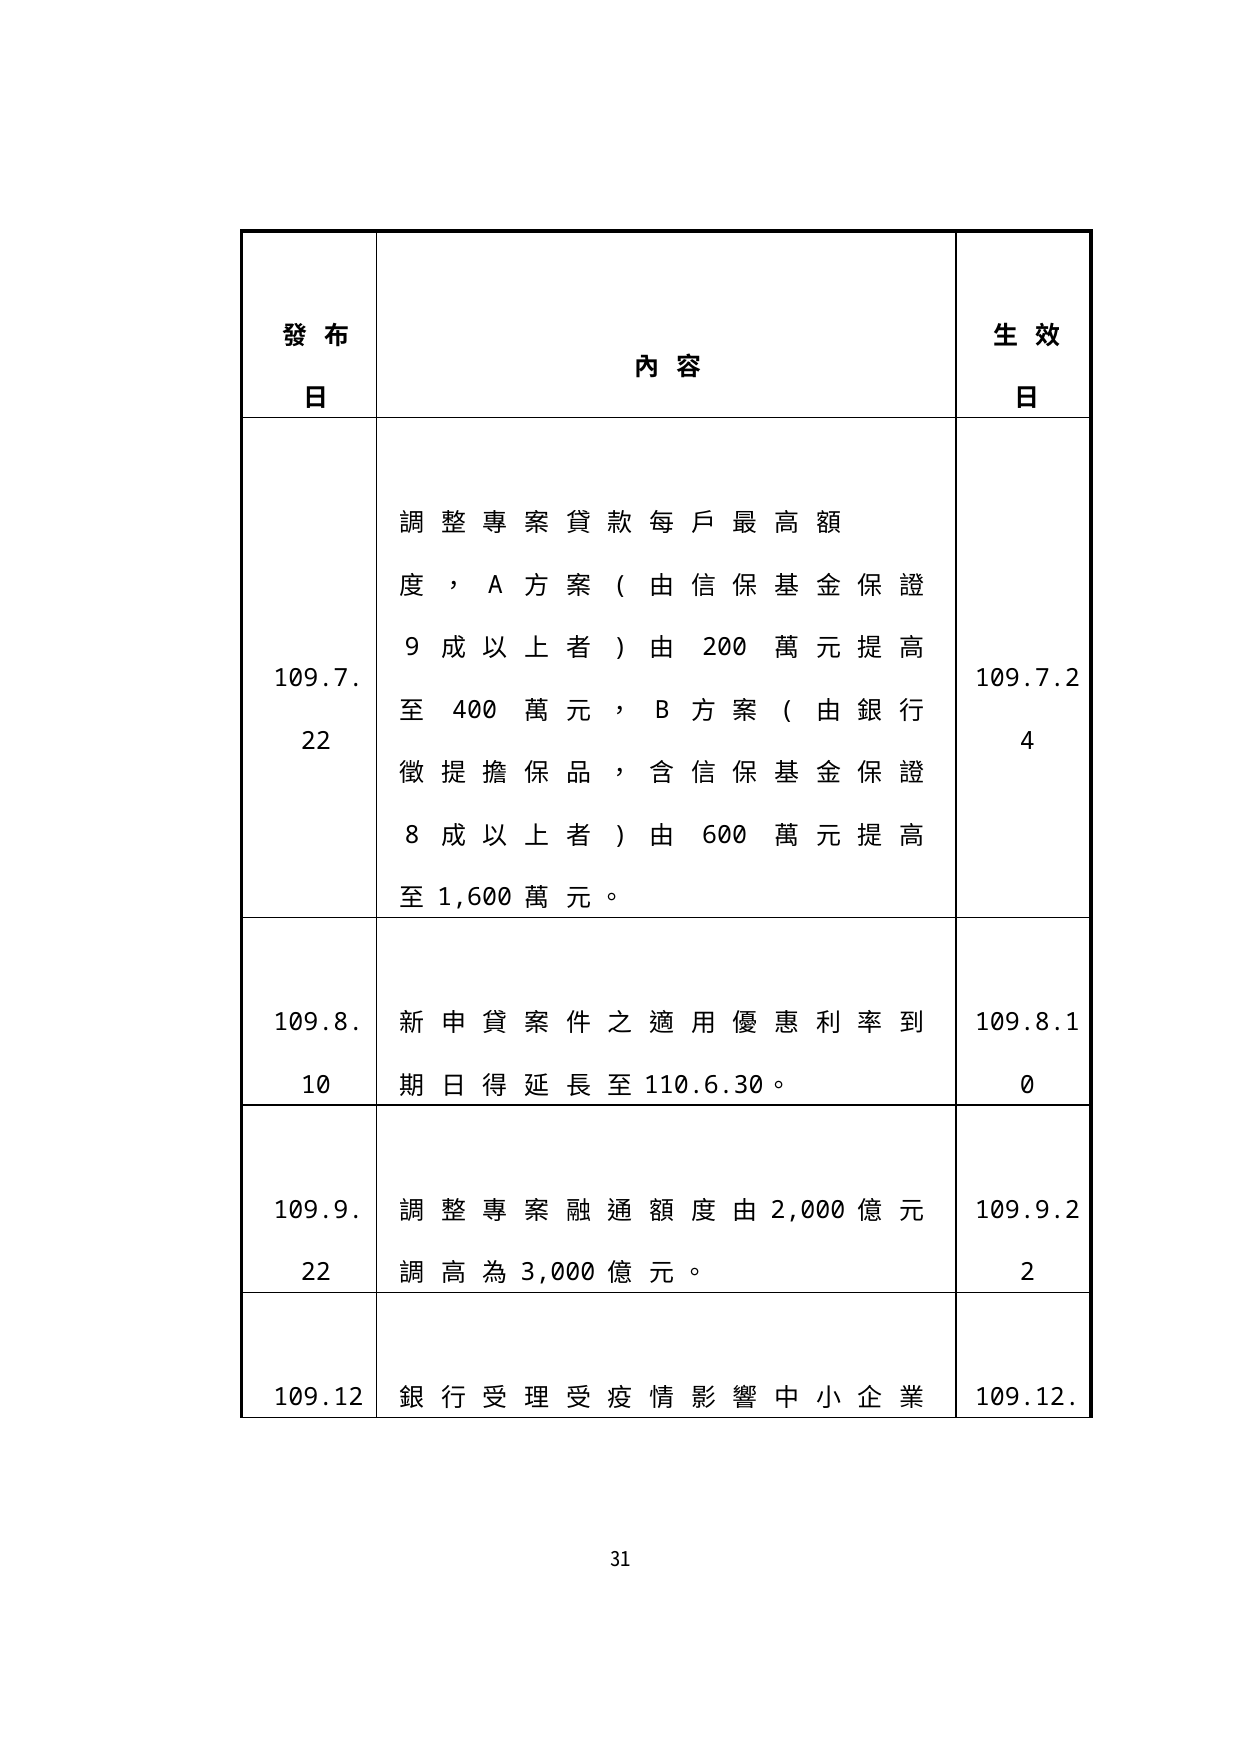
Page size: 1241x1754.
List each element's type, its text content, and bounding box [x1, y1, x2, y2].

table_cell 109.7.22 [243, 418, 376, 917]
table_cell 109.9.22 [243, 1106, 376, 1292]
table_cell 109.12 [243, 1293, 376, 1417]
table_header 內容 [377, 233, 955, 417]
table_cell 銀行受理受疫情影響中小企業 [377, 1293, 955, 1417]
table_cell 新申貸案件之適用優惠利率到期日得延長至110.6.30。 [377, 918, 955, 1104]
table_header 發布日 [243, 233, 376, 417]
table_cell 109.7.24 [957, 418, 1089, 917]
table_header 生效日 [957, 233, 1089, 417]
table_cell 109.8.10 [243, 918, 376, 1104]
table_cell 109.9.22 [957, 1106, 1089, 1292]
table_cell 調整專案貸款每戶最高額度，A方案(由信保基金保證9成以上者)由200萬元提高至400萬元，B方案(由銀行徵提擔保品，含信保基金保證8成以上者)由600萬元提高至1,600萬元。 [377, 418, 955, 917]
table_cell 調整專案融通額度由2,000億元調高為3,000億元。 [377, 1106, 955, 1292]
table_cell 109.8.10 [957, 918, 1089, 1104]
table_cell 109.12. [957, 1293, 1089, 1417]
